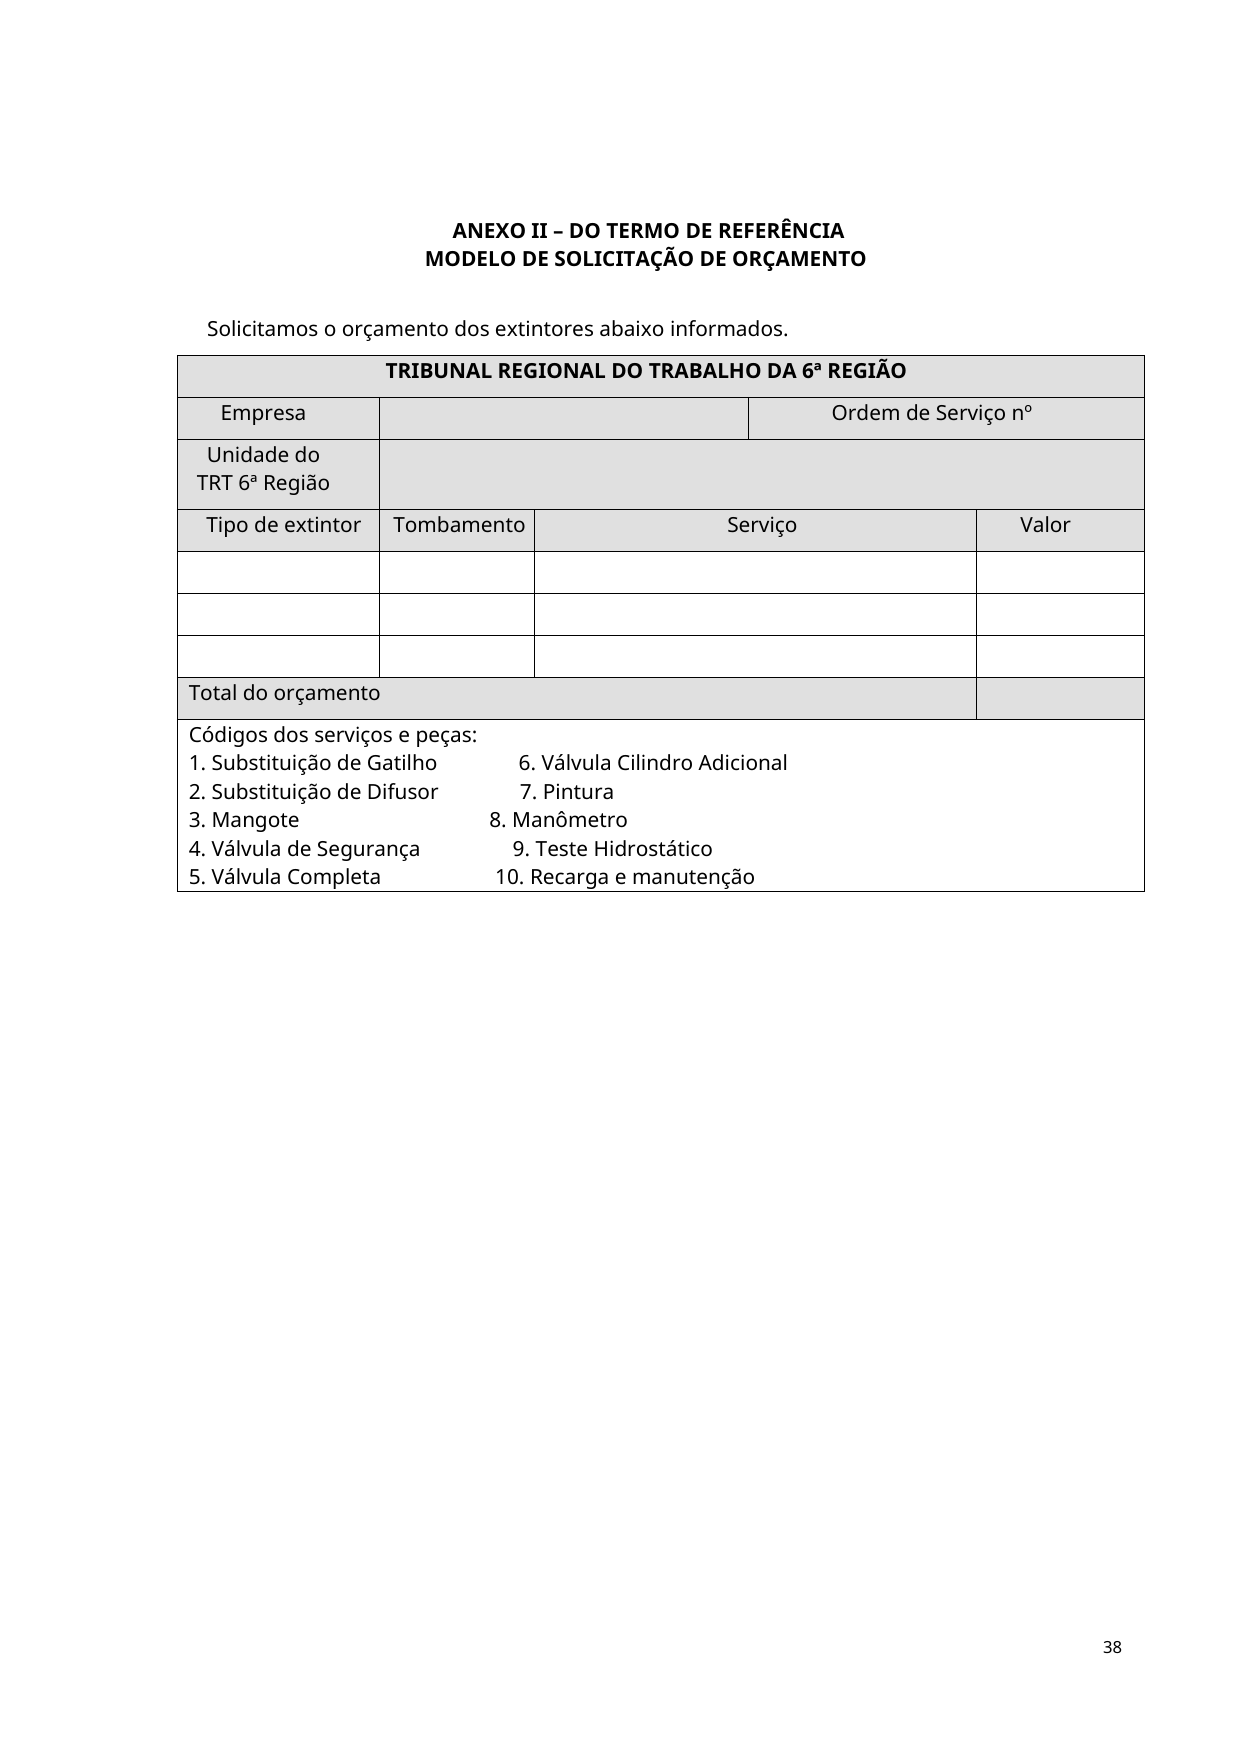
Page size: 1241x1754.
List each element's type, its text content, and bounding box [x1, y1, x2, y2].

text MODELO DE SOLICITAÇÃO DE ORÇAMENTO [175, 244, 1122, 273]
table_cell Tombamento [380, 510, 534, 551]
table_cell [380, 440, 1144, 509]
table_cell [977, 594, 1144, 635]
table_cell Total do orçamento [178, 678, 976, 719]
table_cell Empresa [178, 398, 379, 439]
table_cell Códigos dos serviços e peças: 1. Substituição de Gatilho 6. Válvula Cilindro Adicional 2. Substituição de Difusor 7. Pintura 3. Mangote 8. Manômetro 4. Válvula de Segurança 9. Teste Hidrostático 5. Válvula Completa 10. Recarga e manutenção [178, 720, 1144, 891]
table_cell Ordem de Serviço nº [749, 398, 1144, 439]
table_cell [380, 636, 534, 677]
text ANEXO II – DO TERMO DE REFERÊNCIA [175, 216, 1122, 244]
table_cell Tipo de extintor [178, 510, 379, 551]
table_cell [535, 594, 976, 635]
table_header TRIBUNAL REGIONAL DO TRABALHO DA 6ª REGIÃO [178, 356, 1144, 397]
table_cell [178, 552, 379, 593]
table_cell [535, 636, 976, 677]
table_cell [380, 552, 534, 593]
table_cell [380, 398, 748, 439]
table_cell Valor [977, 510, 1144, 551]
table_cell [380, 594, 534, 635]
table_cell [178, 636, 379, 677]
text Solicitamos o orçamento dos extintores abaixo informados. [207, 314, 1092, 342]
table_cell [178, 594, 379, 635]
table_cell [535, 552, 976, 593]
table_cell [977, 552, 1144, 593]
table_cell [977, 678, 1144, 719]
table_cell [977, 636, 1144, 677]
table_cell Serviço [535, 510, 976, 551]
table_cell Unidade do TRT 6ª Região [178, 440, 379, 509]
